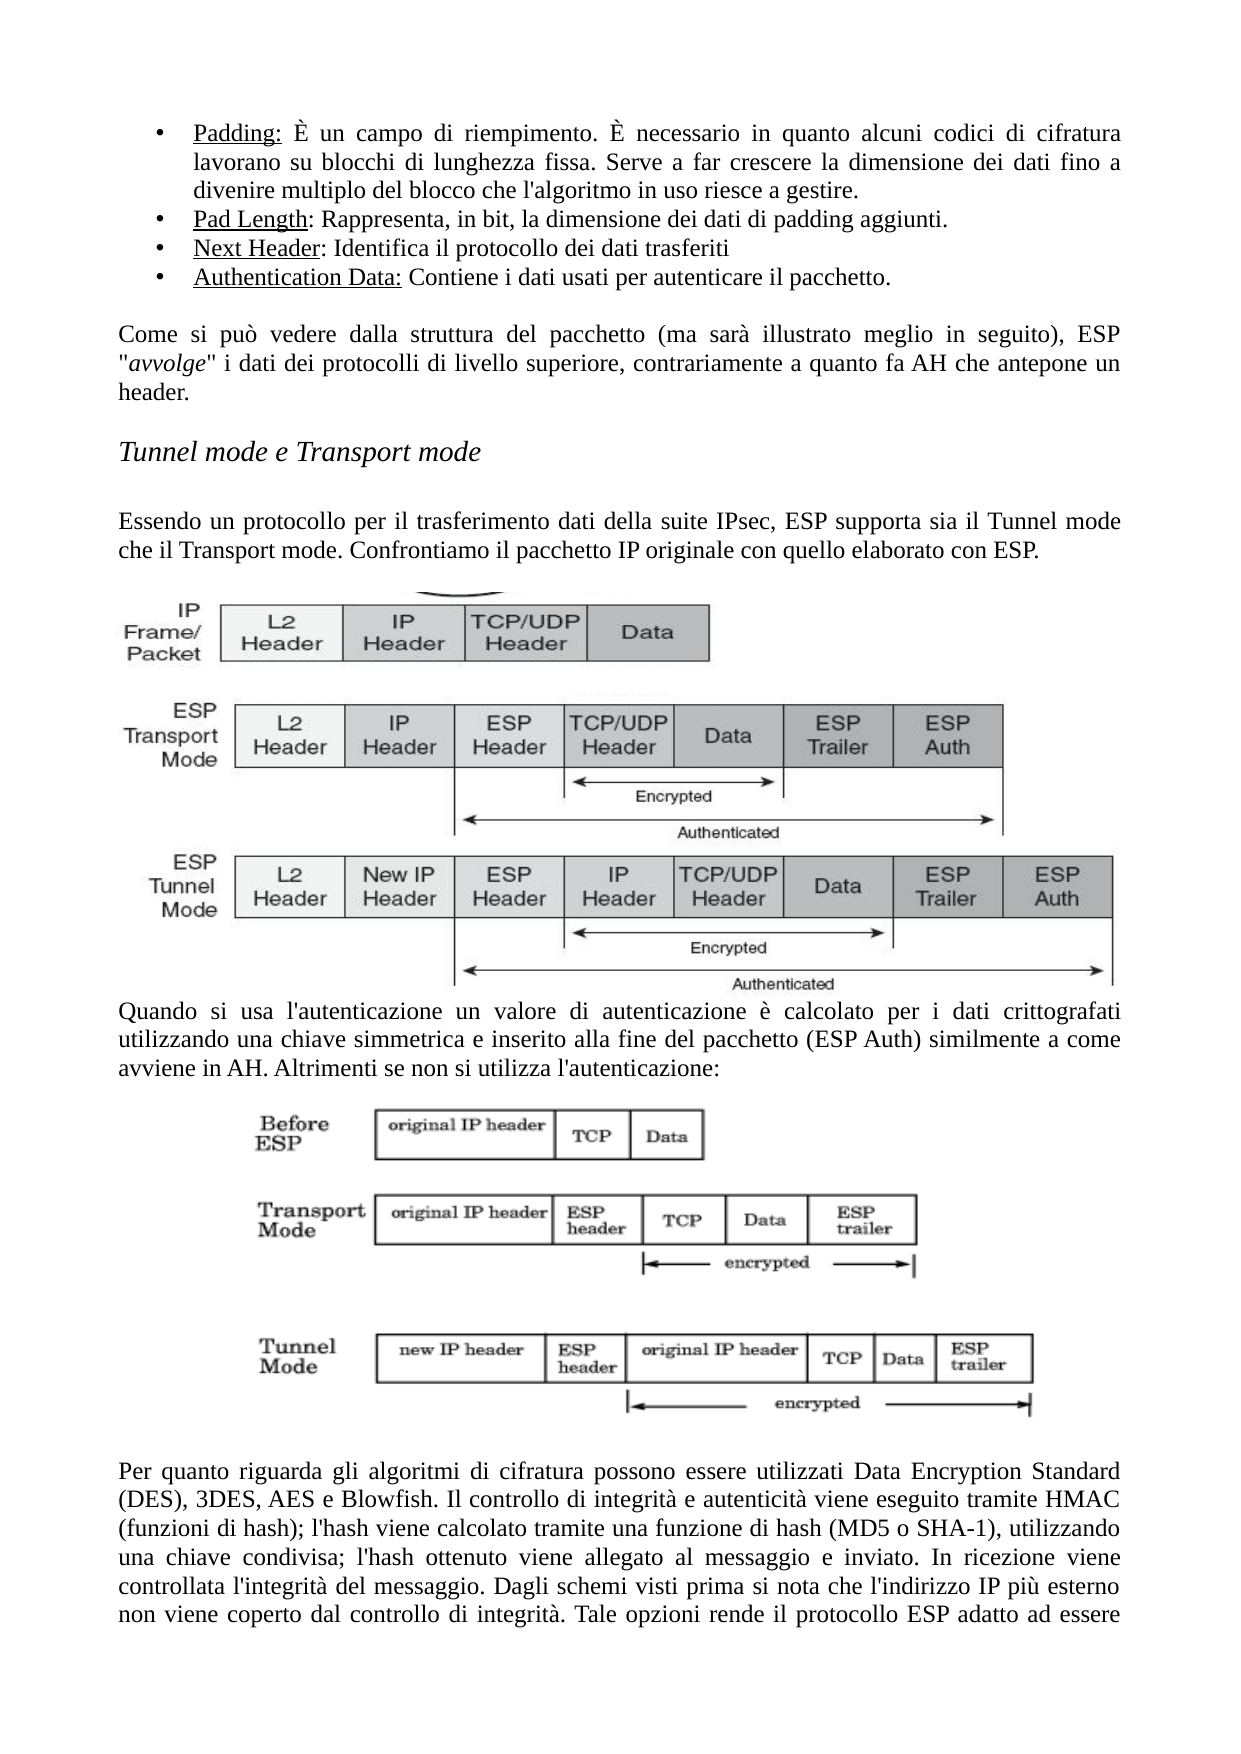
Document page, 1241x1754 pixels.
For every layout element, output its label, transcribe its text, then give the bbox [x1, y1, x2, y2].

text Come si può vedere dalla struttura del pacchetto (ma sarà illustrato meglio in seguito), ESP "avvolge" i dati dei protocolli di livello superiore, contrariamente a quanto fa AH che antepone un header. [118, 319, 1122, 406]
list Pad Length: Rappresenta, in bit, la dimensione dei dati di padding aggiunti. [156, 204, 1122, 233]
text Per quanto riguarda gli algoritmi di cifratura possono essere utilizzati Data Encryption Standard (DES), 3DES, AES e Blowfish. Il controllo di integrità e autenticità viene eseguito tramite HMAC (funzioni di hash); l'hash viene calcolato tramite una funzione di hash (MD5 o SHA-1), utilizzando una chiave condivisa; l'hash ottenuto viene allegato al messaggio e inviato. In ricezione viene controllata l'integrità del messaggio. Dagli schemi visti prima si nota che l'indirizzo IP più esterno non viene coperto dal controllo di integrità. Tale opzioni rende il protocollo ESP adatto ad essere [118, 1456, 1122, 1628]
picture [118, 693, 1122, 996]
list Padding: È un campo di riempimento. È necessario in quanto alcuni codici di cifratura lavorano su blocchi di lunghezza fissa. Serve a far crescere la dimensione dei dati fino a divenire multiplo del blocco che l'algoritmo in uso riesce a gestire. [156, 118, 1122, 204]
text Tunnel mode e Transport mode [118, 434, 1122, 468]
picture [121, 1083, 1127, 1457]
picture [103, 592, 729, 672]
text [118, 679, 1122, 693]
text Essendo un protocollo per il trasferimento dati della suite IPsec, ESP supporta sia il Tunnel mode che il Transport mode. Confrontiamo il pacchetto IP originale con quello elaborato con ESP. [118, 506, 1122, 564]
text Quando si usa l'autenticazione un valore di autenticazione è calcolato per i dati crittografati utilizzando una chiave simmetrica e inserito alla fine del pacchetto (ESP Auth) similmente a come avviene in AH. Altrimenti se non si utilizza l'autenticazione: [118, 996, 1122, 1082]
list Next Header: Identifica il protocollo dei dati trasferiti [156, 233, 1122, 262]
list Authentication Data: Contiene i dati usati per autenticare il pacchetto. [156, 262, 1122, 291]
